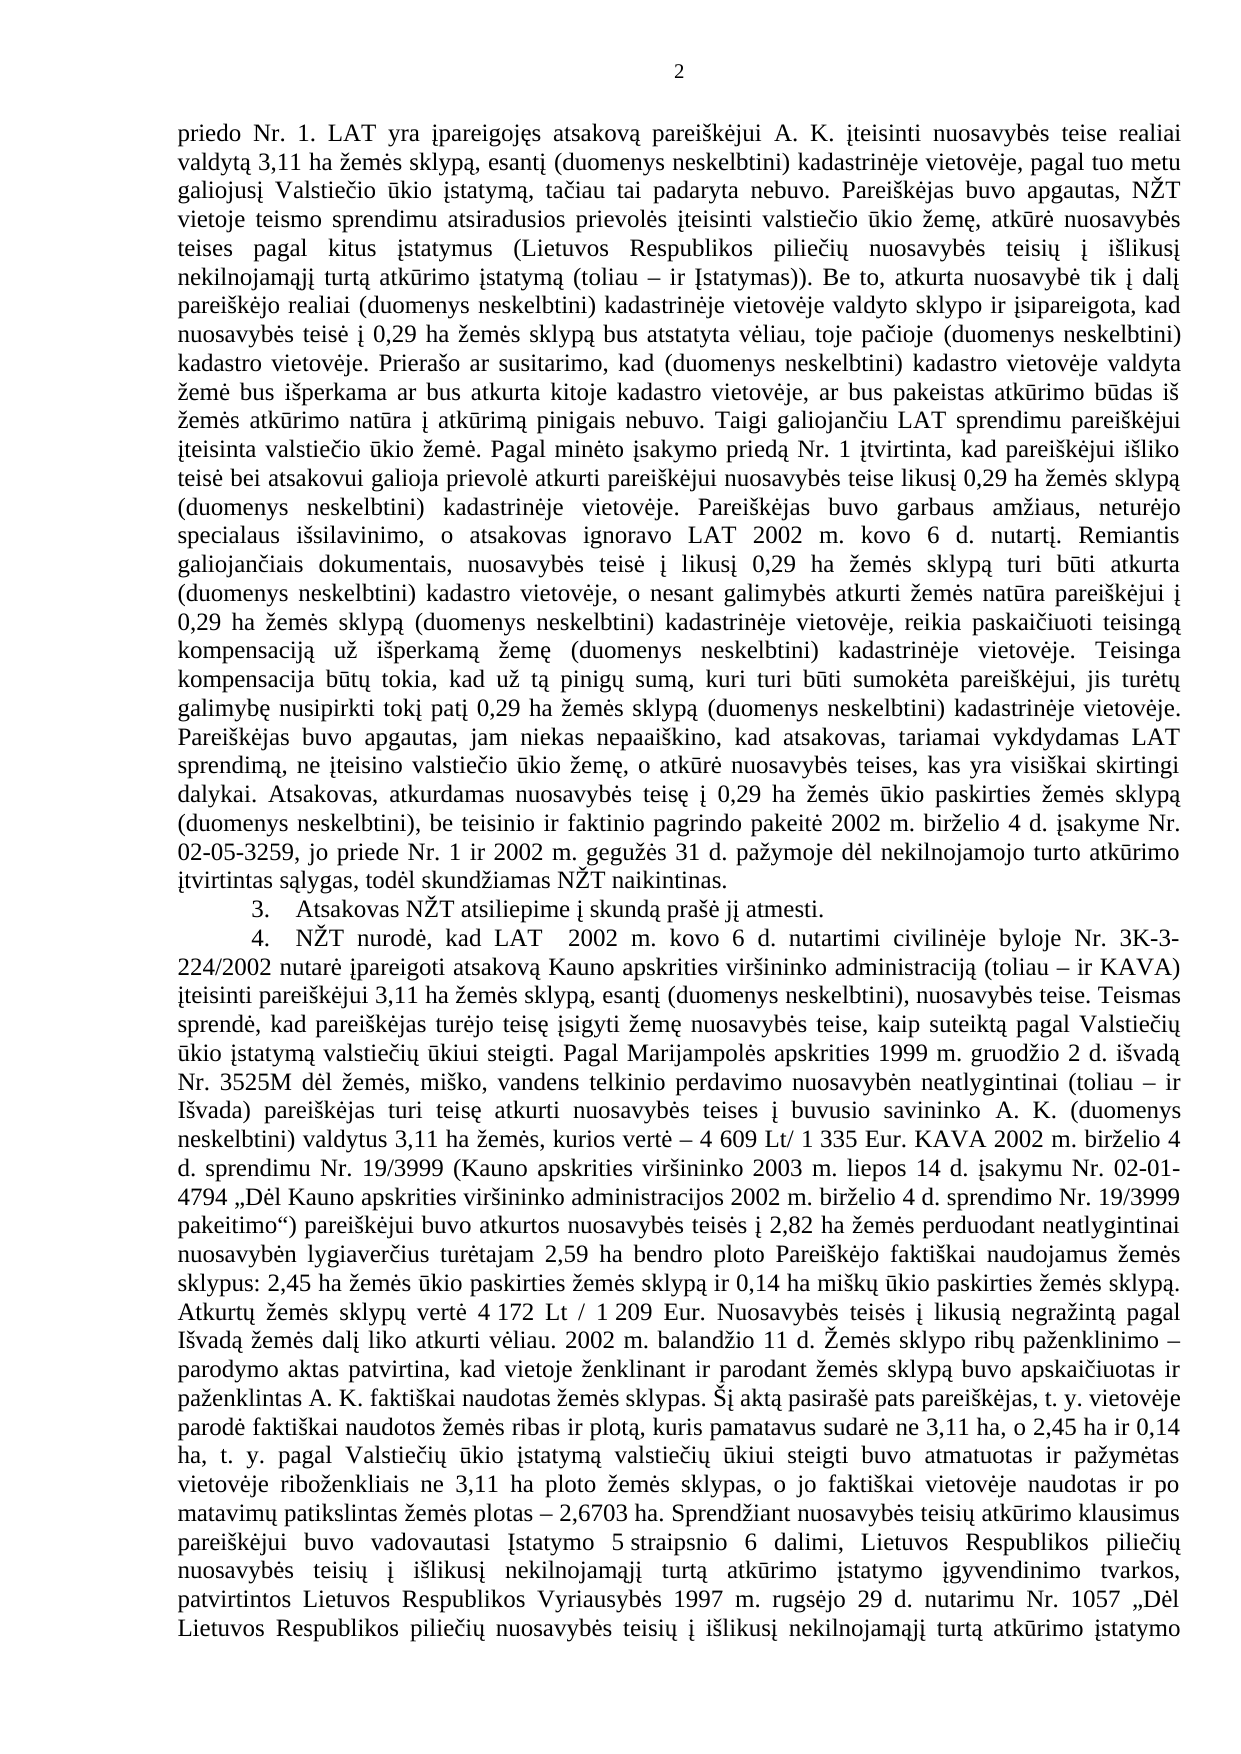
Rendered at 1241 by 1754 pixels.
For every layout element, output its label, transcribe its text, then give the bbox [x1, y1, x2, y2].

text 3. Atsakovas NŽT atsiliepime į skundą prašė jį atmesti. [177, 894, 1181, 923]
text 4. NŽT nurodė, kad LAT 2002 m. kovo 6 d. nutartimi civilinėje byloje Nr. 3K-3-224/2002 nutarė įpareigoti atsakovą Kauno apskrities viršininko administraciją (toliau – ir KAVA) įteisinti pareiškėjui 3,11 ha žemės sklypą, esantį (duomenys neskelbtini), nuosavybės teise. Teismas sprendė, kad pareiškėjas turėjo teisę įsigyti žemę nuosavybės teise, kaip suteiktą pagal Valstiečių ūkio įstatymą valstiečių ūkiui steigti. Pagal Marijampolės apskrities 1999 m. gruodžio 2 d. išvadą Nr. 3525M dėl žemės, miško, vandens telkinio perdavimo nuosavybėn neatlygintinai (toliau – ir Išvada) pareiškėjas turi teisę atkurti nuosavybės teises į buvusio savininko A. K. (duomenys neskelbtini) valdytus 3,11 ha žemės, kurios vertė – 4 609 Lt/ 1 335 Eur. KAVA 2002 m. birželio 4 d. sprendimu Nr. 19/3999 (Kauno apskrities viršininko 2003 m. liepos 14 d. įsakymu Nr. 02-01-4794 „Dėl Kauno apskrities viršininko administracijos 2002 m. birželio 4 d. sprendimo Nr. 19/3999 pakeitimo“) pareiškėjui buvo atkurtos nuosavybės teisės į 2,82 ha žemės perduodant neatlygintinai nuosavybėn lygiaverčius turėtajam 2,59 ha bendro ploto Pareiškėjo faktiškai naudojamus žemės sklypus: 2,45 ha žemės ūkio paskirties žemės sklypą ir 0,14 ha miškų ūkio paskirties žemės sklypą. Atkurtų žemės sklypų vertė 4 172 Lt / 1 209 Eur. Nuosavybės teisės į likusią negražintą pagal Išvadą žemės dalį liko atkurti vėliau. 2002 m. balandžio 11 d. Žemės sklypo ribų paženklinimo – parodymo aktas patvirtina, kad vietoje ženklinant ir parodant žemės sklypą buvo apskaičiuotas ir paženklintas A. K. faktiškai naudotas žemės sklypas. Šį aktą pasirašė pats pareiškėjas, t. y. vietovėje parodė faktiškai naudotos žemės ribas ir plotą, kuris pamatavus sudarė ne 3,11 ha, o 2,45 ha ir 0,14 ha, t. y. pagal Valstiečių ūkio įstatymą valstiečių ūkiui steigti buvo atmatuotas ir pažymėtas vietovėje riboženkliais ne 3,11 ha ploto žemės sklypas, o jo faktiškai vietovėje naudotas ir po matavimų patikslintas žemės plotas – 2,6703 ha. Sprendžiant nuosavybės teisių atkūrimo klausimus pareiškėjui buvo vadovautasi Įstatymo 5 straipsnio 6 dalimi, Lietuvos Respublikos piliečių nuosavybės teisių į išlikusį nekilnojamąjį turtą atkūrimo įstatymo įgyvendinimo tvarkos, patvirtintos Lietuvos Respublikos Vyriausybės 1997 m. rugsėjo 29 d. nutarimu Nr. 1057 „Dėl Lietuvos Respublikos piliečių nuosavybės teisių į išlikusį nekilnojamąjį turtą atkūrimo įstatymo [177, 923, 1181, 1642]
text priedo Nr. 1. LAT yra įpareigojęs atsakovą pareiškėjui A. K. įteisinti nuosavybės teise realiai valdytą 3,11 ha žemės sklypą, esantį (duomenys neskelbtini) kadastrinėje vietovėje, pagal tuo metu galiojusį Valstiečio ūkio įstatymą, tačiau tai padaryta nebuvo. Pareiškėjas buvo apgautas, NŽT vietoje teismo sprendimu atsiradusios prievolės įteisinti valstiečio ūkio žemę, atkūrė nuosavybės teises pagal kitus įstatymus (Lietuvos Respublikos piliečių nuosavybės teisių į išlikusį nekilnojamąjį turtą atkūrimo įstatymą (toliau – ir Įstatymas)). Be to, atkurta nuosavybė tik į dalį pareiškėjo realiai (duomenys neskelbtini) kadastrinėje vietovėje valdyto sklypo ir įsipareigota, kad nuosavybės teisė į 0,29 ha žemės sklypą bus atstatyta vėliau, toje pačioje (duomenys neskelbtini) kadastro vietovėje. Prierašo ar susitarimo, kad (duomenys neskelbtini) kadastro vietovėje valdyta žemė bus išperkama ar bus atkurta kitoje kadastro vietovėje, ar bus pakeistas atkūrimo būdas iš žemės atkūrimo natūra į atkūrimą pinigais nebuvo. Taigi galiojančiu LAT sprendimu pareiškėjui įteisinta valstiečio ūkio žemė. Pagal minėto įsakymo priedą Nr. 1 įtvirtinta, kad pareiškėjui išliko teisė bei atsakovui galioja prievolė atkurti pareiškėjui nuosavybės teise likusį 0,29 ha žemės sklypą (duomenys neskelbtini) kadastrinėje vietovėje. Pareiškėjas buvo garbaus amžiaus, neturėjo specialaus išsilavinimo, o atsakovas ignoravo LAT 2002 m. kovo 6 d. nutartį. Remiantis galiojančiais dokumentais, nuosavybės teisė į likusį 0,29 ha žemės sklypą turi būti atkurta (duomenys neskelbtini) kadastro vietovėje, o nesant galimybės atkurti žemės natūra pareiškėjui į 0,29 ha žemės sklypą (duomenys neskelbtini) kadastrinėje vietovėje, reikia paskaičiuoti teisingą kompensaciją už išperkamą žemę (duomenys neskelbtini) kadastrinėje vietovėje. Teisinga kompensacija būtų tokia, kad už tą pinigų sumą, kuri turi būti sumokėta pareiškėjui, jis turėtų galimybę nusipirkti tokį patį 0,29 ha žemės sklypą (duomenys neskelbtini) kadastrinėje vietovėje. Pareiškėjas buvo apgautas, jam niekas nepaaiškino, kad atsakovas, tariamai vykdydamas LAT sprendimą, ne įteisino valstiečio ūkio žemę, o atkūrė nuosavybės teises, kas yra visiškai skirtingi dalykai. Atsakovas, atkurdamas nuosavybės teisę į 0,29 ha žemės ūkio paskirties žemės sklypą (duomenys neskelbtini), be teisinio ir faktinio pagrindo pakeitė 2002 m. birželio 4 d. įsakyme Nr. 02-05-3259, jo priede Nr. 1 ir 2002 m. gegužės 31 d. pažymoje dėl nekilnojamojo turto atkūrimo įtvirtintas sąlygas, todėl skundžiamas NŽT naikintinas. [177, 118, 1181, 894]
